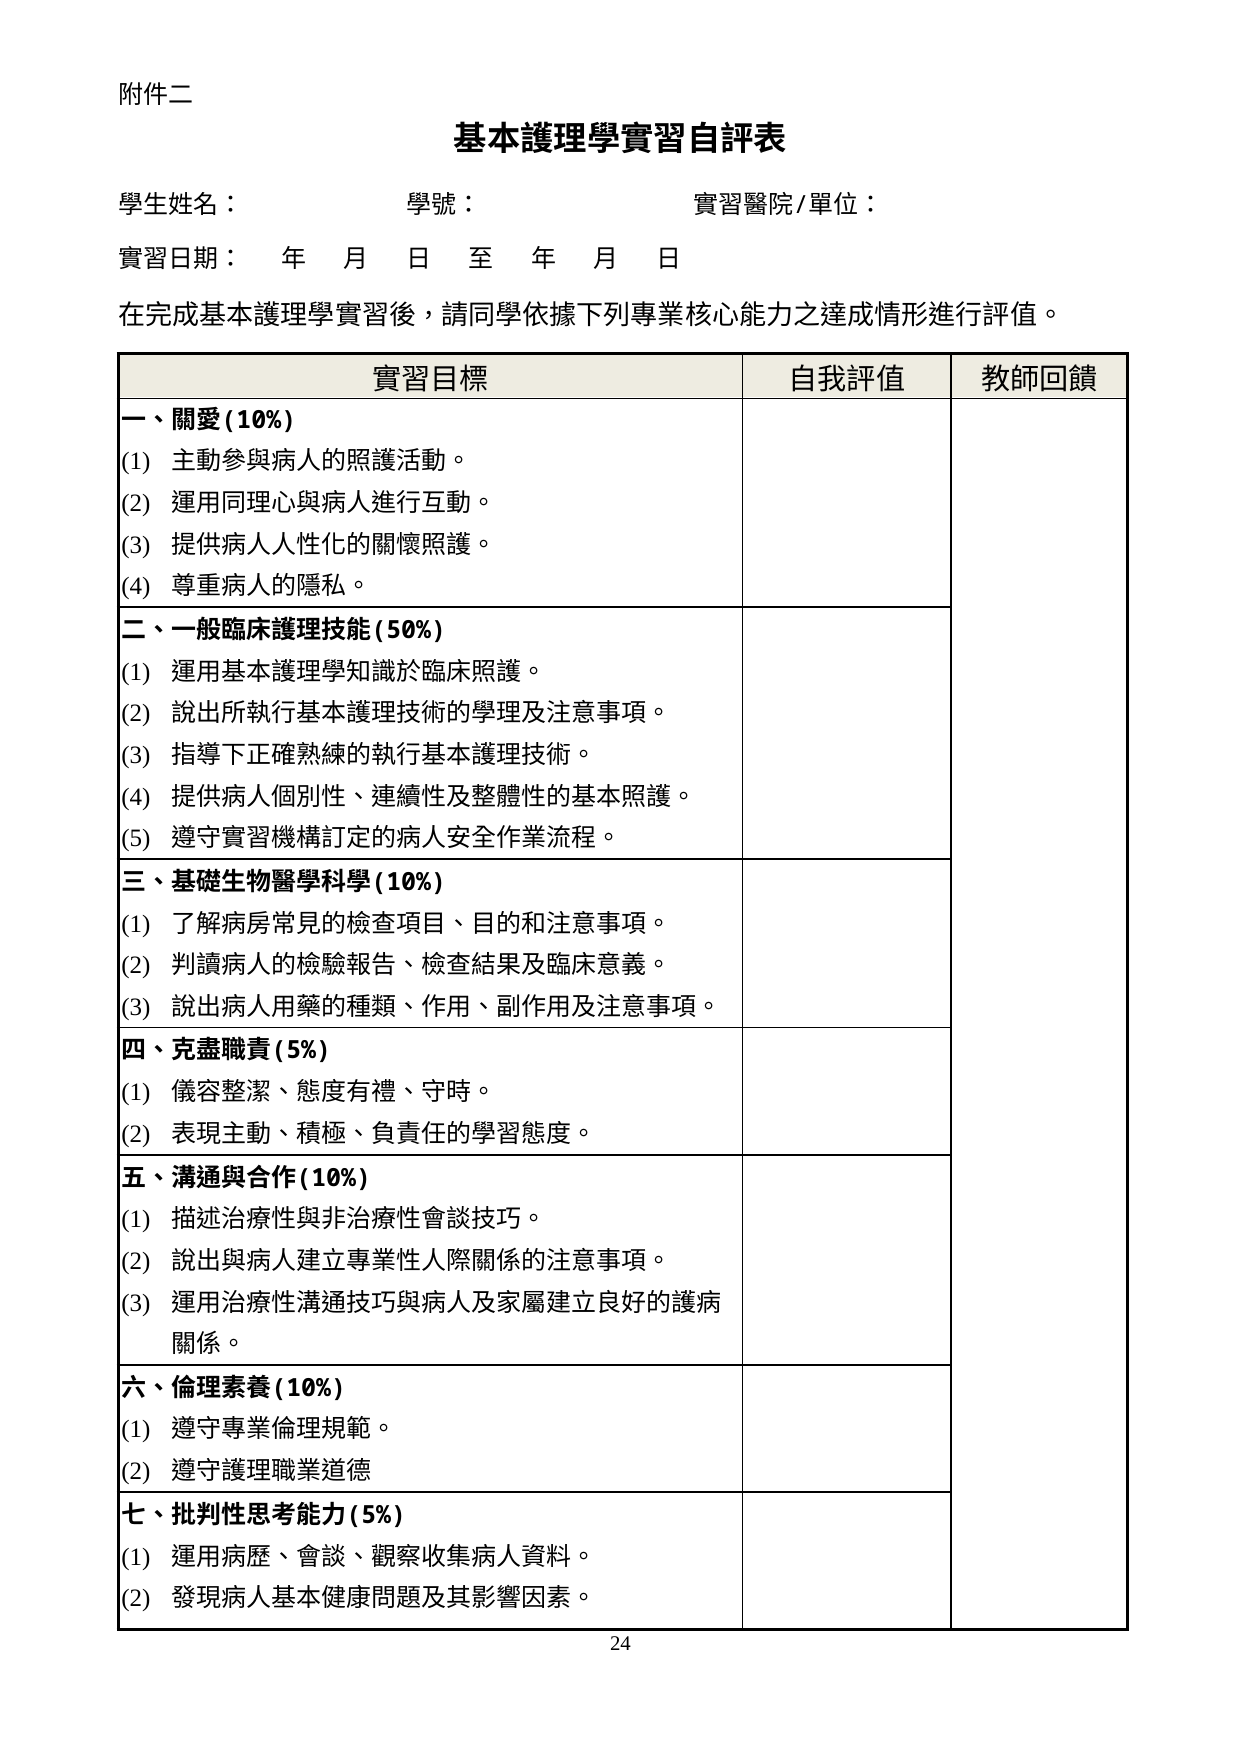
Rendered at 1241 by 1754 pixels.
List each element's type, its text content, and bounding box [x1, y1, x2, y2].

table_cell 三、基礎生物醫學科學(10%) 了解病房常見的檢查項目、目的和注意事項。 判讀病人的檢驗報告、檢查結果及臨床意義。 說出病人用藥的種類、作用、副作用及注意事項。 [120, 860, 742, 1027]
table_header 教師回饋 [952, 355, 1126, 397]
table_cell [743, 860, 950, 1027]
table_header 自我評值 [743, 355, 950, 397]
text 在完成基本護理學實習後，請同學依據下列專業核心能力之達成情形進行評值。 [118, 293, 1122, 332]
table_cell 四、克盡職責(5%) 儀容整潔、態度有禮、守時。 表現主動、積極、負責任的學習態度。 [120, 1028, 742, 1154]
table_cell 七、批判性思考能力(5%) 運用病歷、會談、觀察收集病人資料。 發現病人基本健康問題及其影響因素。 運用批判性思考執行以病人為中心及病人安全之護理照護活動。 [120, 1493, 742, 1628]
table_cell [743, 608, 950, 858]
table_header 實習目標 [120, 355, 742, 397]
table_cell 六、倫理素養(10%) 遵守專業倫理規範。 遵守護理職業道德 [120, 1366, 742, 1491]
table_cell 二、一般臨床護理技能(50%) 運用基本護理學知識於臨床照護。 說出所執行基本護理技術的學理及注意事項。 指導下正確熟練的執行基本護理技術。 提供病人個別性、連續性及整體性的基本照護。 遵守實習機構訂定的病人安全作業流程。 [120, 608, 742, 858]
table_cell 一、關愛(10%) 主動參與病人的照護活動。 運用同理心與病人進行互動。 提供病人人性化的關懷照護。 尊重病人的隱私。 [120, 399, 742, 606]
text 基本護理學實習自評表 [118, 111, 1122, 159]
table_cell [952, 399, 1126, 1628]
text 學生姓名： 學號： 實習醫院/單位： [118, 184, 1122, 221]
table_cell [743, 1156, 950, 1364]
table_cell [743, 399, 950, 606]
text 附件二 [118, 75, 1122, 111]
text 實習日期： 年 月 日 至 年 月 日 [118, 239, 1122, 275]
table_cell [743, 1028, 950, 1154]
table_cell [743, 1493, 950, 1628]
table_cell [743, 1366, 950, 1491]
table_cell 五、溝通與合作(10%) 描述治療性與非治療性會談技巧。 說出與病人建立專業性人際關係的注意事項。 運用治療性溝通技巧與病人及家屬建立良好的護病關係。 [120, 1156, 742, 1364]
